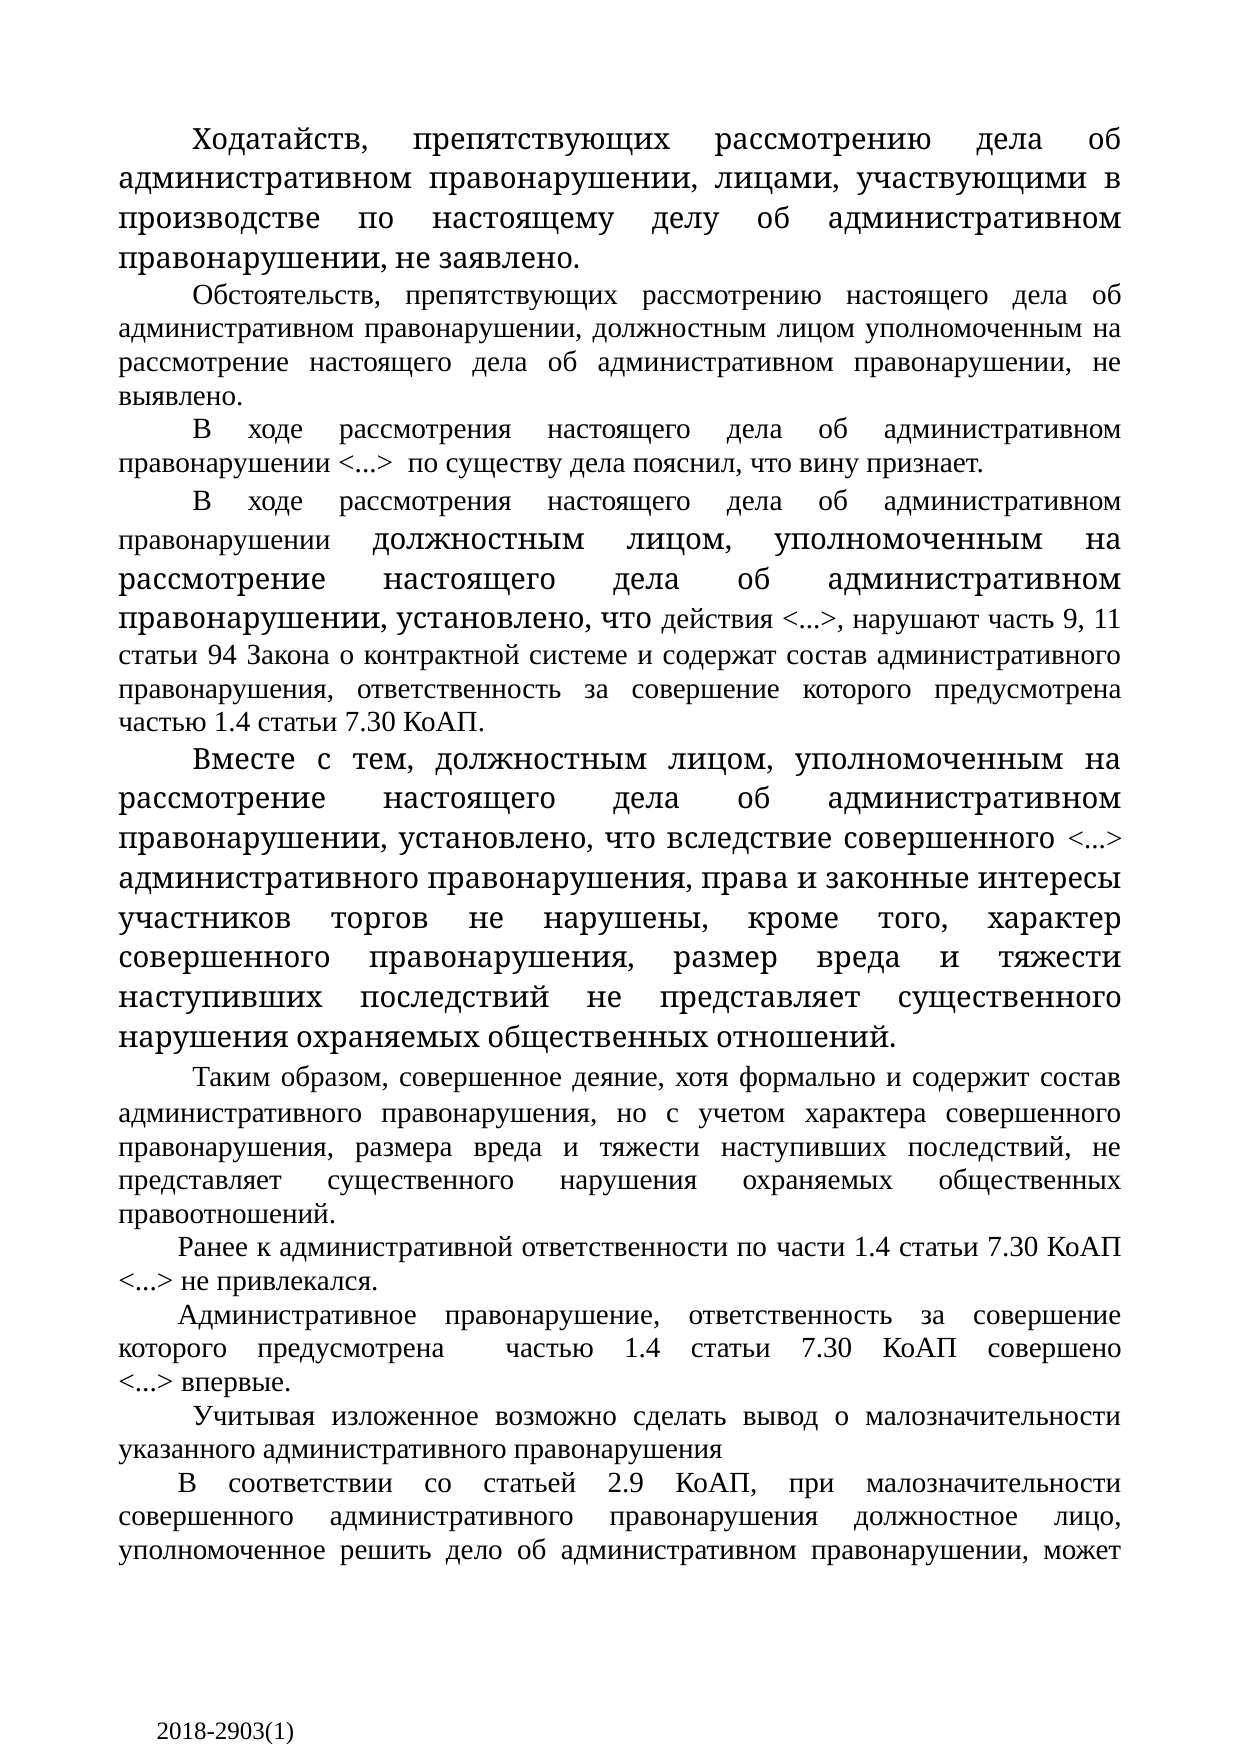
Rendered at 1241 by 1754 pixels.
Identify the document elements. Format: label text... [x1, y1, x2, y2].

text Учитывая изложенное возможно сделать вывод о малозначительности указанного административного правонарушения [118, 1398, 1122, 1465]
text Вместе с тем, должностным лицом, уполномоченным на рассмотрение настоящего дела об административном правонарушении, установлено, что вследствие совершенного <...> административного правонарушения, права и законные интересы участников торгов не нарушены, кроме того, характер совершенного правонарушения, размер вреда и тяжести наступивших последствий не представляет существенного нарушения охраняемых общественных отношений. [118, 738, 1122, 1056]
text Обстоятельств, препятствующих рассмотрению настоящего дела об административном правонарушении, должностным лицом уполномоченным на рассмотрение настоящего дела об административном правонарушении, не выявлено. [118, 277, 1122, 411]
text Таким образом, совершенное деяние, хотя формально и содержит состав административного правонарушения, но с учетом характера совершенного правонарушения, размера вреда и тяжести наступивших последствий, не представляет существенного нарушения охраняемых общественных правоотношений. [118, 1056, 1122, 1229]
text В соответствии со статьей 2.9 КоАП, при малозначительности совершенного административного правонарушения должностное лицо, уполномоченное решить дело об административном правонарушении, может [118, 1465, 1122, 1565]
text Административное правонарушение, ответственность за совершение которого предусмотрена частью 1.4 статьи 7.30 КоАП совершено <...> впервые. [118, 1297, 1122, 1398]
text Ходатайств, препятствующих рассмотрению дела об административном правонарушении, лицами, участвующими в производстве по настоящему делу об административном правонарушении, не заявлено. [118, 118, 1122, 277]
text Ранее к административной ответственности по части 1.4 статьи 7.30 КоАП <...> не привлекался. [118, 1229, 1122, 1297]
text В ходе рассмотрения настоящего дела об административном правонарушении должностным лицом, уполномоченным на рассмотрение настоящего дела об административном правонарушении, установлено, что действия <...>, нарушают часть 9, 11 статьи 94 Закона о контрактной системе и содержат состав административного правонарушения, ответственность за совершение которого предусмотрена частью 1.4 статьи 7.30 КоАП. [118, 479, 1122, 738]
text В ходе рассмотрения настоящего дела об административном правонарушении <...> по существу дела пояснил, что вину признает. [118, 411, 1122, 479]
